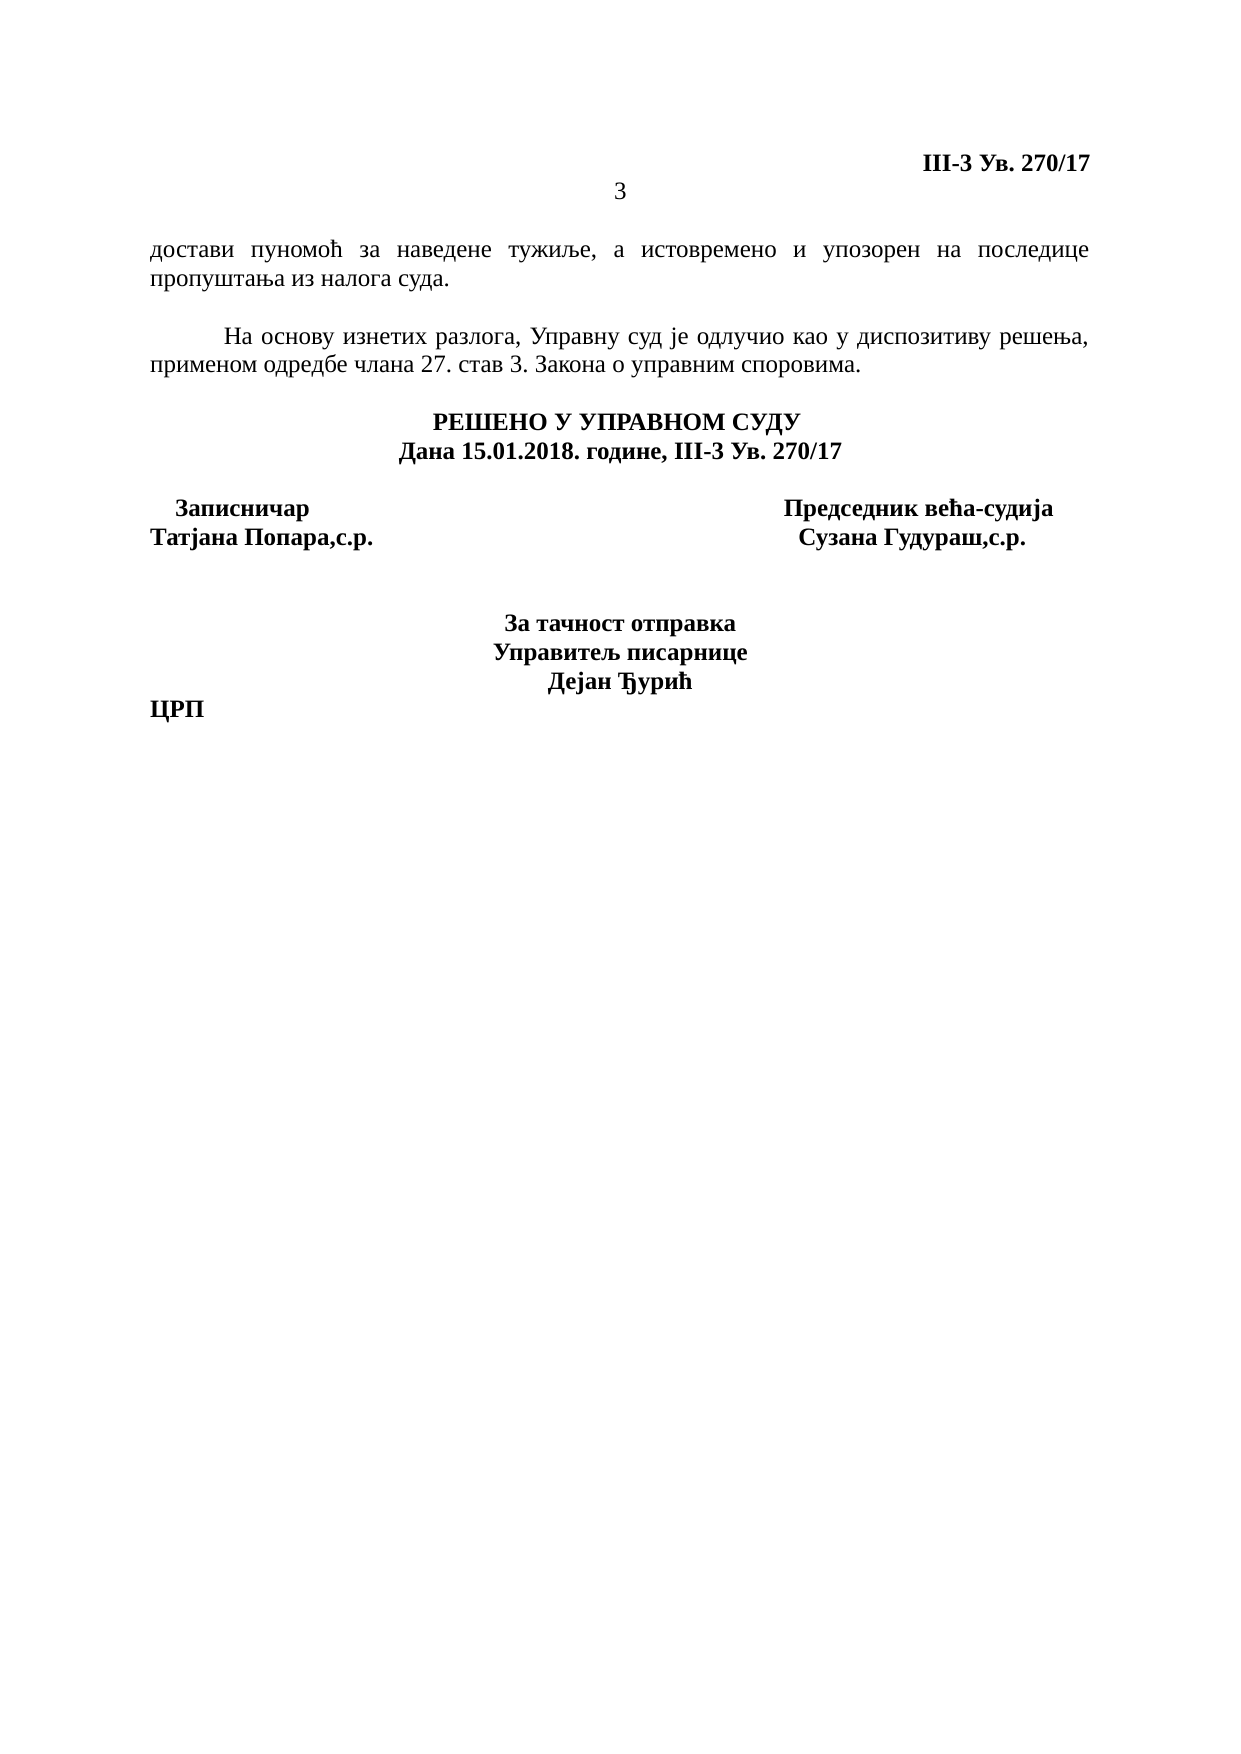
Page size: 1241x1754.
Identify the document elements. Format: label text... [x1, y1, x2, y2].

text ЦРП [150, 694, 1090, 723]
text Татјана Попара,с.р. Сузана Гудураш,с.р. [150, 522, 1090, 551]
text Дејан Ђурић [150, 666, 1090, 694]
text РЕШЕНО У УПРАВНОМ СУДУ [150, 407, 1090, 436]
text Управитељ писарнице [150, 637, 1090, 666]
text За тачност отправка [150, 608, 1090, 637]
text Дана 15.01.2018. године, III-3 Ув. 270/17 [150, 436, 1090, 464]
text На основу изнетих разлога, Управну суд је одлучио као у диспозитиву решења, применом одредбе члана 27. став 3. Закона о управним споровима. [150, 321, 1090, 378]
text достави пуномоћ за наведене тужиље, а истовремено и упозорен на последице пропуштања из налога суда. [150, 234, 1090, 292]
text Записничар Председник већа-судија [150, 493, 1090, 522]
